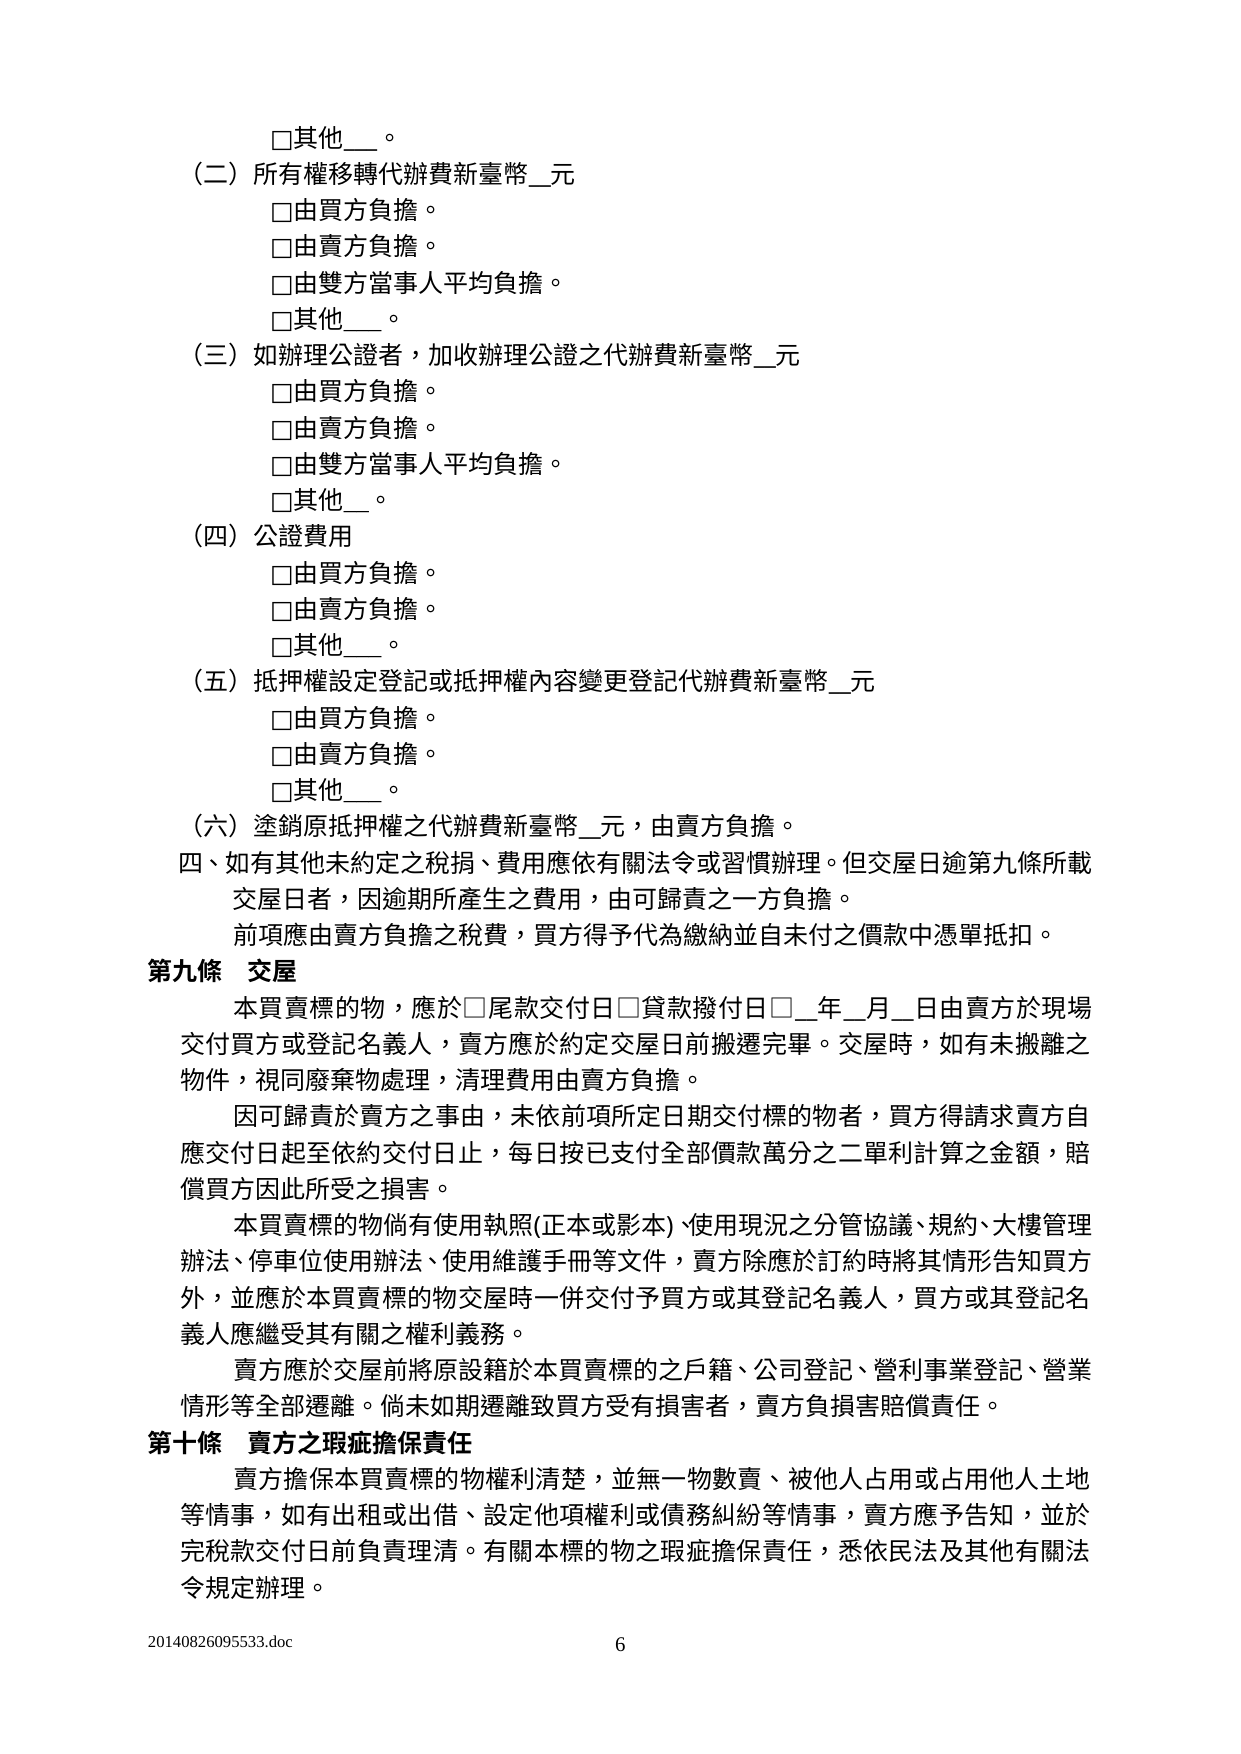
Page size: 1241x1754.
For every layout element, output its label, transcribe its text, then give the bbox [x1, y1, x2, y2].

text □由買方負擔。 [270, 191, 1092, 227]
text □其他___。 [270, 118, 1092, 154]
text □由買方負擔。 [270, 698, 1092, 734]
text （六）塗銷原抵押權之代辦費新臺幣__元，由賣方負擔。 [178, 807, 1092, 843]
text 第九條 交屋 [148, 952, 1092, 988]
text □由賣方負擔。 [270, 734, 1092, 771]
text 前項應由賣方負擔之稅費，買方得予代為繳納並自未付之價款中憑單抵扣。 [180, 916, 1092, 952]
text □由賣方負擔。 [270, 227, 1092, 263]
text □其他__。 [270, 481, 1092, 517]
text □其他___。 [270, 299, 1092, 336]
text □由買方負擔。 [270, 372, 1092, 408]
text □由買方負擔。 [270, 553, 1092, 589]
text □由賣方負擔。 [270, 408, 1092, 444]
text 因可歸責於賣方之事由，未依前項所定日期交付標的物者，買方得請求賣方自應交付日起至依約交付日止，每日按已支付全部價款萬分之二單利計算之金額，賠償買方因此所受之損害。 [180, 1097, 1092, 1206]
text 本買賣標的物倘有使用執照(正本或影本)、使用現況之分管協議、規約、大樓管理辦法、停車位使用辦法、使用維護手冊等文件，賣方除應於訂約時將其情形告知買方外，並應於本買賣標的物交屋時一併交付予買方或其登記名義人，買方或其登記名義人應繼受其有關之權利義務。 [180, 1206, 1092, 1351]
text 四、如有其他未約定之稅捐、費用應依有關法令或習慣辦理。但交屋日逾第九條所載交屋日者，因逾期所產生之費用，由可歸責之一方負擔。 [178, 843, 1092, 916]
text □其他___。 [270, 626, 1092, 662]
text （二）所有權移轉代辦費新臺幣__元 [178, 154, 1092, 191]
text □由雙方當事人平均負擔。 [270, 263, 1092, 299]
text 賣方擔保本買賣標的物權利清楚，並無一物數賣、被他人占用或占用他人土地等情事，如有出租或出借、設定他項權利或債務糾紛等情事，賣方應予告知，並於完稅款交付日前負責理清。有關本標的物之瑕疵擔保責任，悉依民法及其他有關法令規定辦理。 [180, 1459, 1092, 1604]
text □其他___。 [270, 771, 1092, 807]
text （四）公證費用 [178, 517, 1092, 553]
text （三）如辦理公證者，加收辦理公證之代辦費新臺幣__元 [178, 336, 1092, 372]
text 第十條 賣方之瑕疵擔保責任 [148, 1423, 1092, 1459]
text 賣方應於交屋前將原設籍於本買賣標的之戶籍、公司登記、營利事業登記、營業情形等全部遷離。倘未如期遷離致買方受有損害者，賣方負損害賠償責任。 [180, 1351, 1092, 1423]
text （五）抵押權設定登記或抵押權內容變更登記代辦費新臺幣__元 [178, 662, 1092, 698]
text □由賣方負擔。 [270, 589, 1092, 626]
text □由雙方當事人平均負擔。 [270, 444, 1092, 481]
text 本買賣標的物，應於□尾款交付日□貸款撥付日□__年__月__日由賣方於現場交付買方或登記名義人，賣方應於約定交屋日前搬遷完畢。交屋時，如有未搬離之物件，視同廢棄物處理，清理費用由賣方負擔。 [180, 988, 1092, 1097]
